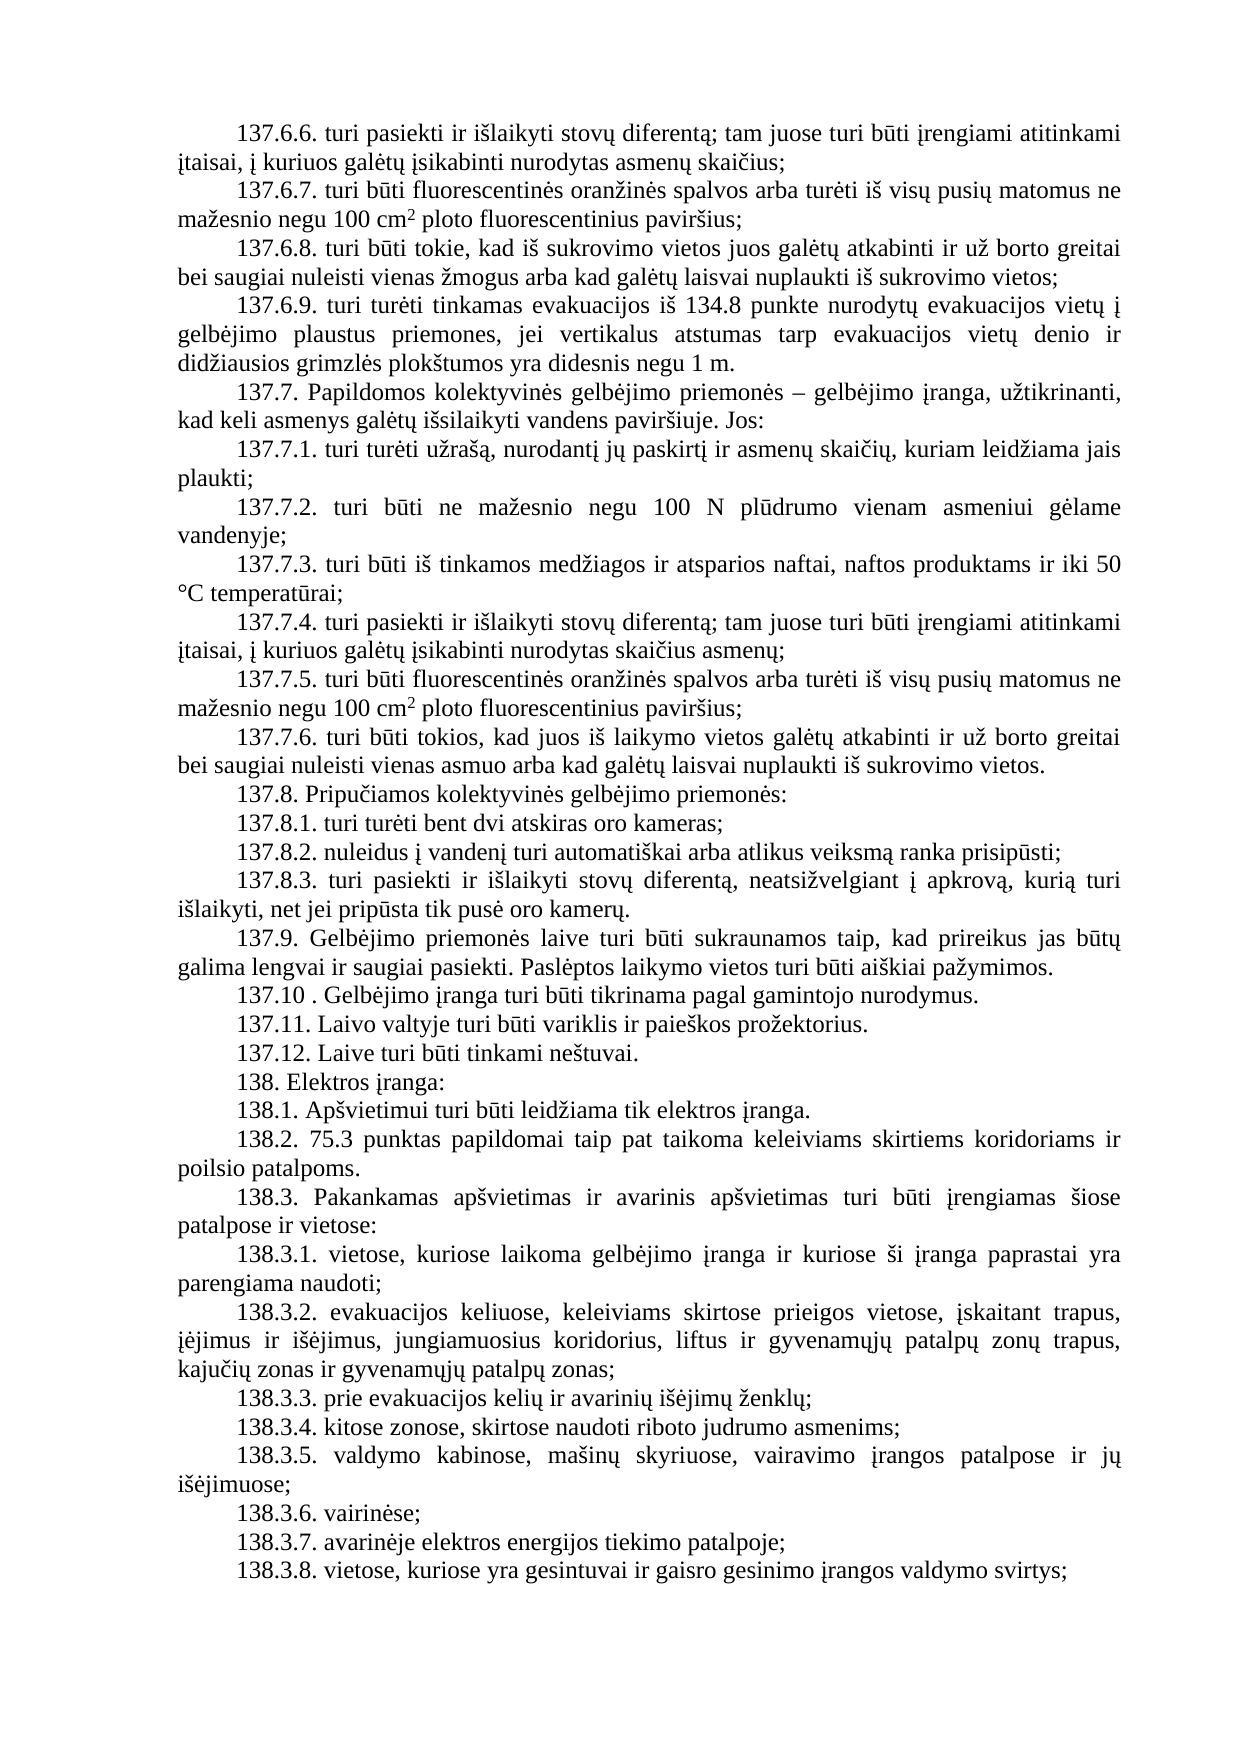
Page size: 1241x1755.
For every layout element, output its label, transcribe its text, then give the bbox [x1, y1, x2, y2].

text 138.3.8. vietose, kuriose yra gesintuvai ir gaisro gesinimo įrangos valdymo svirtys; [177, 1556, 1122, 1584]
text 138.3.7. avarinėje elektros energijos tiekimo patalpoje; [177, 1527, 1122, 1556]
text 138.3.6. vairinėse; [177, 1498, 1122, 1527]
text 138.3.1. vietose, kuriose laikoma gelbėjimo įranga ir kuriose ši įranga paprastai yra parengiama naudoti; [177, 1239, 1122, 1297]
text 138. Elektros įranga: [177, 1067, 1122, 1096]
text 137.8.1. turi turėti bent dvi atskiras oro kameras; [177, 808, 1122, 837]
text 138.2. 75.3 punktas papildomai taip pat taikoma keleiviams skirtiems koridoriams ir poilsio patalpoms. [177, 1124, 1122, 1182]
text 137.11. Laivo valtyje turi būti variklis ir paieškos prožektorius. [177, 1009, 1122, 1038]
text 137.7.1. turi turėti užrašą, nurodantį jų paskirtį ir asmenų skaičių, kuriam leidžiama jais plaukti; [177, 434, 1122, 492]
text 137.7. Papildomos kolektyvinės gelbėjimo priemonės – gelbėjimo įranga, užtikrinanti, kad keli asmenys galėtų išsilaikyti vandens paviršiuje. Jos: [177, 377, 1122, 434]
text 137.7.5. turi būti fluorescentinės oranžinės spalvos arba turėti iš visų pusių matomus ne mažesnio negu 100 cm2 ploto fluorescentinius paviršius; [177, 664, 1122, 722]
text 137.8. Pripučiamos kolektyvinės gelbėjimo priemonės: [177, 779, 1122, 808]
text 138.3. Pakankamas apšvietimas ir avarinis apšvietimas turi būti įrengiamas šiose patalpose ir vietose: [177, 1182, 1122, 1239]
text 137.6.6. turi pasiekti ir išlaikyti stovų diferentą; tam juose turi būti įrengiami atitinkami įtaisai, į kuriuos galėtų įsikabinti nurodytas asmenų skaičius; [177, 118, 1122, 176]
text 137.12. Laive turi būti tinkami neštuvai. [177, 1038, 1122, 1067]
text 137.7.3. turi būti iš tinkamos medžiagos ir atsparios naftai, naftos produktams ir iki 50 °C temperatūrai; [177, 549, 1122, 607]
text 137.7.6. turi būti tokios, kad juos iš laikymo vietos galėtų atkabinti ir už borto greitai bei saugiai nuleisti vienas asmuo arba kad galėtų laisvai nuplaukti iš sukrovimo vietos. [177, 722, 1122, 779]
text 138.3.5. valdymo kabinose, mašinų skyriuose, vairavimo įrangos patalpose ir jų išėjimuose; [177, 1441, 1122, 1498]
text 137.6.7. turi būti fluorescentinės oranžinės spalvos arba turėti iš visų pusių matomus ne mažesnio negu 100 cm2 ploto fluorescentinius paviršius; [177, 176, 1122, 233]
text 137.10 . Gelbėjimo įranga turi būti tikrinama pagal gamintojo nurodymus. [177, 981, 1122, 1009]
text 138.3.3. prie evakuacijos kelių ir avarinių išėjimų ženklų; [177, 1383, 1122, 1412]
text 137.8.3. turi pasiekti ir išlaikyti stovų diferentą, neatsižvelgiant į apkrovą, kurią turi išlaikyti, net jei pripūsta tik pusė oro kamerų. [177, 866, 1122, 923]
text 137.8.2. nuleidus į vandenį turi automatiškai arba atlikus veiksmą ranka prisipūsti; [177, 837, 1122, 866]
text 137.6.8. turi būti tokie, kad iš sukrovimo vietos juos galėtų atkabinti ir už borto greitai bei saugiai nuleisti vienas žmogus arba kad galėtų laisvai nuplaukti iš sukrovimo vietos; [177, 233, 1122, 291]
text 137.9. Gelbėjimo priemonės laive turi būti sukraunamos taip, kad prireikus jas būtų galima lengvai ir saugiai pasiekti. Paslėptos laikymo vietos turi būti aiškiai pažymimos. [177, 923, 1122, 981]
text 138.3.4. kitose zonose, skirtose naudoti riboto judrumo asmenims; [177, 1412, 1122, 1441]
text 137.7.4. turi pasiekti ir išlaikyti stovų diferentą; tam juose turi būti įrengiami atitinkami įtaisai, į kuriuos galėtų įsikabinti nurodytas skaičius asmenų; [177, 607, 1122, 664]
text 137.7.2. turi būti ne mažesnio negu 100 N plūdrumo vienam asmeniui gėlame vandenyje; [177, 492, 1122, 549]
text 138.1. Apšvietimui turi būti leidžiama tik elektros įranga. [177, 1096, 1122, 1124]
text 137.6.9. turi turėti tinkamas evakuacijos iš 134.8 punkte nurodytų evakuacijos vietų į gelbėjimo plaustus priemones, jei vertikalus atstumas tarp evakuacijos vietų denio ir didžiausios grimzlės plokštumos yra didesnis negu 1 m. [177, 291, 1122, 377]
text 138.3.2. evakuacijos keliuose, keleiviams skirtose prieigos vietose, įskaitant trapus, įėjimus ir išėjimus, jungiamuosius koridorius, liftus ir gyvenamųjų patalpų zonų trapus, kajučių zonas ir gyvenamųjų patalpų zonas; [177, 1297, 1122, 1383]
